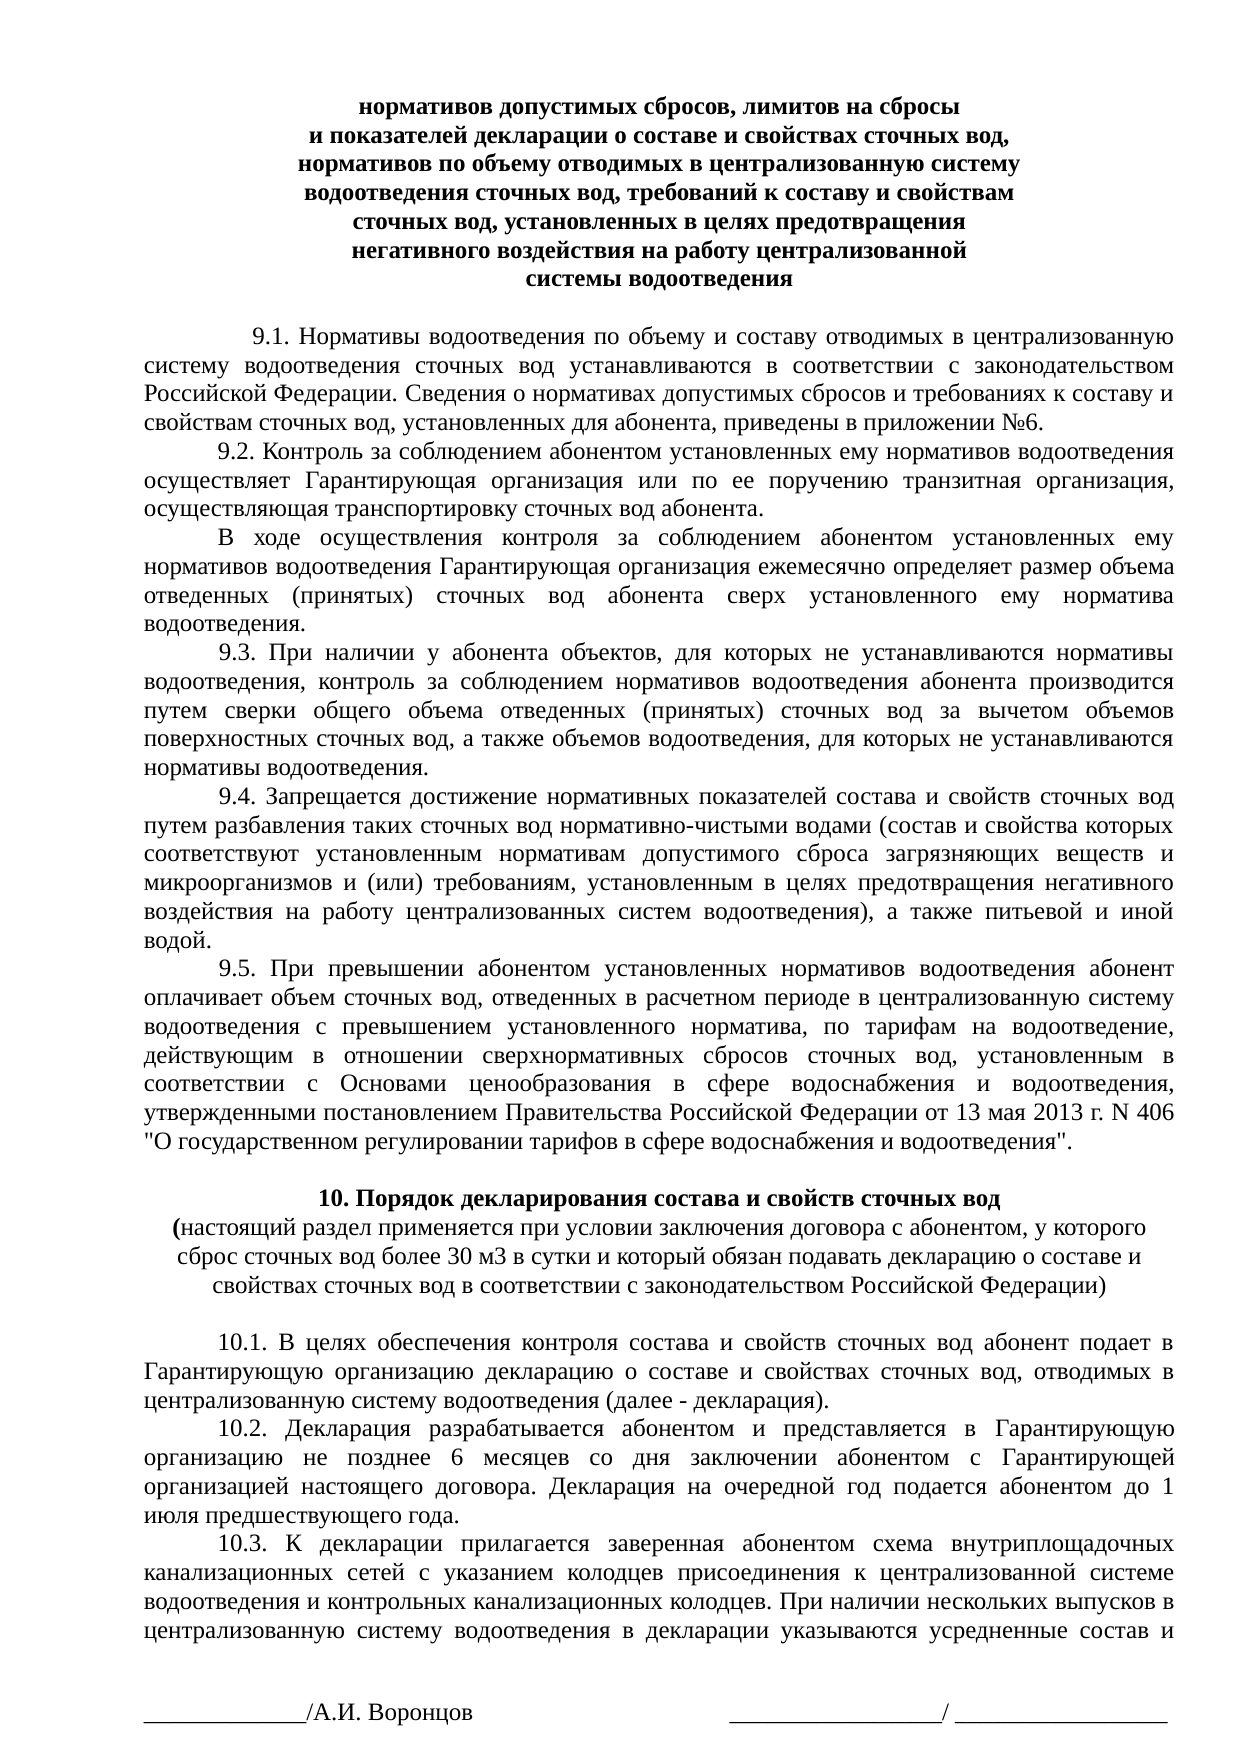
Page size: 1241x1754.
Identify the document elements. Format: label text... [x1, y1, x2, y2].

text и показателей декларации о составе и свойствах сточных вод, [143, 120, 1175, 148]
text 10.2. Декларация разрабатывается абонентом и представляется в Гарантирующую организацию не позднее 6 месяцев со дня заключении абонентом с Гарантирующей организацией настоящего договора. Декларация на очередной год подается абонентом до 1 июля предшествующего года. [143, 1413, 1175, 1528]
text 9.3. При наличии у абонента объектов, для которых не устанавливаются нормативы водоотведения, контроль за соблюдением нормативов водоотведения абонента производится путем сверки общего объема отведенных (принятых) сточных вод за вычетом объемов поверхностных сточных вод, а также объемов водоотведения, для которых не устанавливаются нормативы водоотведения. [143, 637, 1175, 781]
text водоотведения сточных вод, требований к составу и свойствам [143, 177, 1175, 206]
text 10.3. К декларации прилагается заверенная абонентом схема внутриплощадочных канализационных сетей с указанием колодцев присоединения к централизованной системе водоотведения и контрольных канализационных колодцев. При наличии нескольких выпусков в централизованную систему водоотведения в декларации указываются усредненные состав и [143, 1528, 1175, 1643]
text В ходе осуществления контроля за соблюдением абонентом установленных ему нормативов водоотведения Гарантирующая организация ежемесячно определяет размер объема отведенных (принятых) сточных вод абонента сверх установленного ему норматива водоотведения. [143, 522, 1175, 637]
text негативного воздействия на работу централизованной [143, 235, 1175, 263]
text нормативов по объему отводимых в централизованную систему [143, 148, 1175, 177]
text 9.5. При превышении абонентом установленных нормативов водоотведения абонент оплачивает объем сточных вод, отведенных в расчетном периоде в централизованную систему водоотведения с превышением установленного норматива, по тарифам на водоотведение, действующим в отношении сверхнормативных сбросов сточных вод, установленным в соответствии с Основами ценообразования в сфере водоснабжения и водоотведения, утвержденными постановлением Правительства Российской Федерации от 13 мая 2013 г. N 406 "О государственном регулировании тарифов в сфере водоснабжения и водоотведения". [143, 953, 1175, 1155]
text 10. Порядок декларирования состава и свойств сточных вод [143, 1183, 1175, 1212]
text 9.4. Запрещается достижение нормативных показателей состава и свойств сточных вод путем разбавления таких сточных вод нормативно-чистыми водами (состав и свойства которых соответствуют установленным нормативам допустимого сброса загрязняющих веществ и микроорганизмов и (или) требованиям, установленным в целях предотвращения негативного воздействия на работу централизованных систем водоотведения), а также питьевой и иной водой. [143, 781, 1175, 953]
text 9.2. Контроль за соблюдением абонентом установленных ему нормативов водоотведения осуществляет Гарантирующая организация или по ее поручению транзитная организация, осуществляющая транспортировку сточных вод абонента. [143, 436, 1175, 522]
text (настоящий раздел применяется при условии заключения договора с абонентом, у которого сброс сточных вод более 30 м3 в сутки и который обязан подавать декларацию о составе и свойствах сточных вод в соответствии с законодательством Российской Федерации) [143, 1212, 1175, 1298]
text нормативов допустимых сбросов, лимитов на сбросы [143, 91, 1175, 120]
text системы водоотведения [143, 263, 1175, 292]
text сточных вод, установленных в целях предотвращения [143, 206, 1175, 235]
text 9.1. Нормативы водоотведения по объему и составу отводимых в централизованную систему водоотведения сточных вод устанавливаются в соответствии с законодательством Российской Федерации. Сведения о нормативах допустимых сбросов и требованиях к составу и свойствам сточных вод, установленных для абонента, приведены в приложении №6. [143, 321, 1175, 436]
text 10.1. В целях обеспечения контроля состава и свойств сточных вод абонент подает в Гарантирующую организацию декларацию о составе и свойствах сточных вод, отводимых в централизованную систему водоотведения (далее - декларация). [143, 1327, 1175, 1413]
